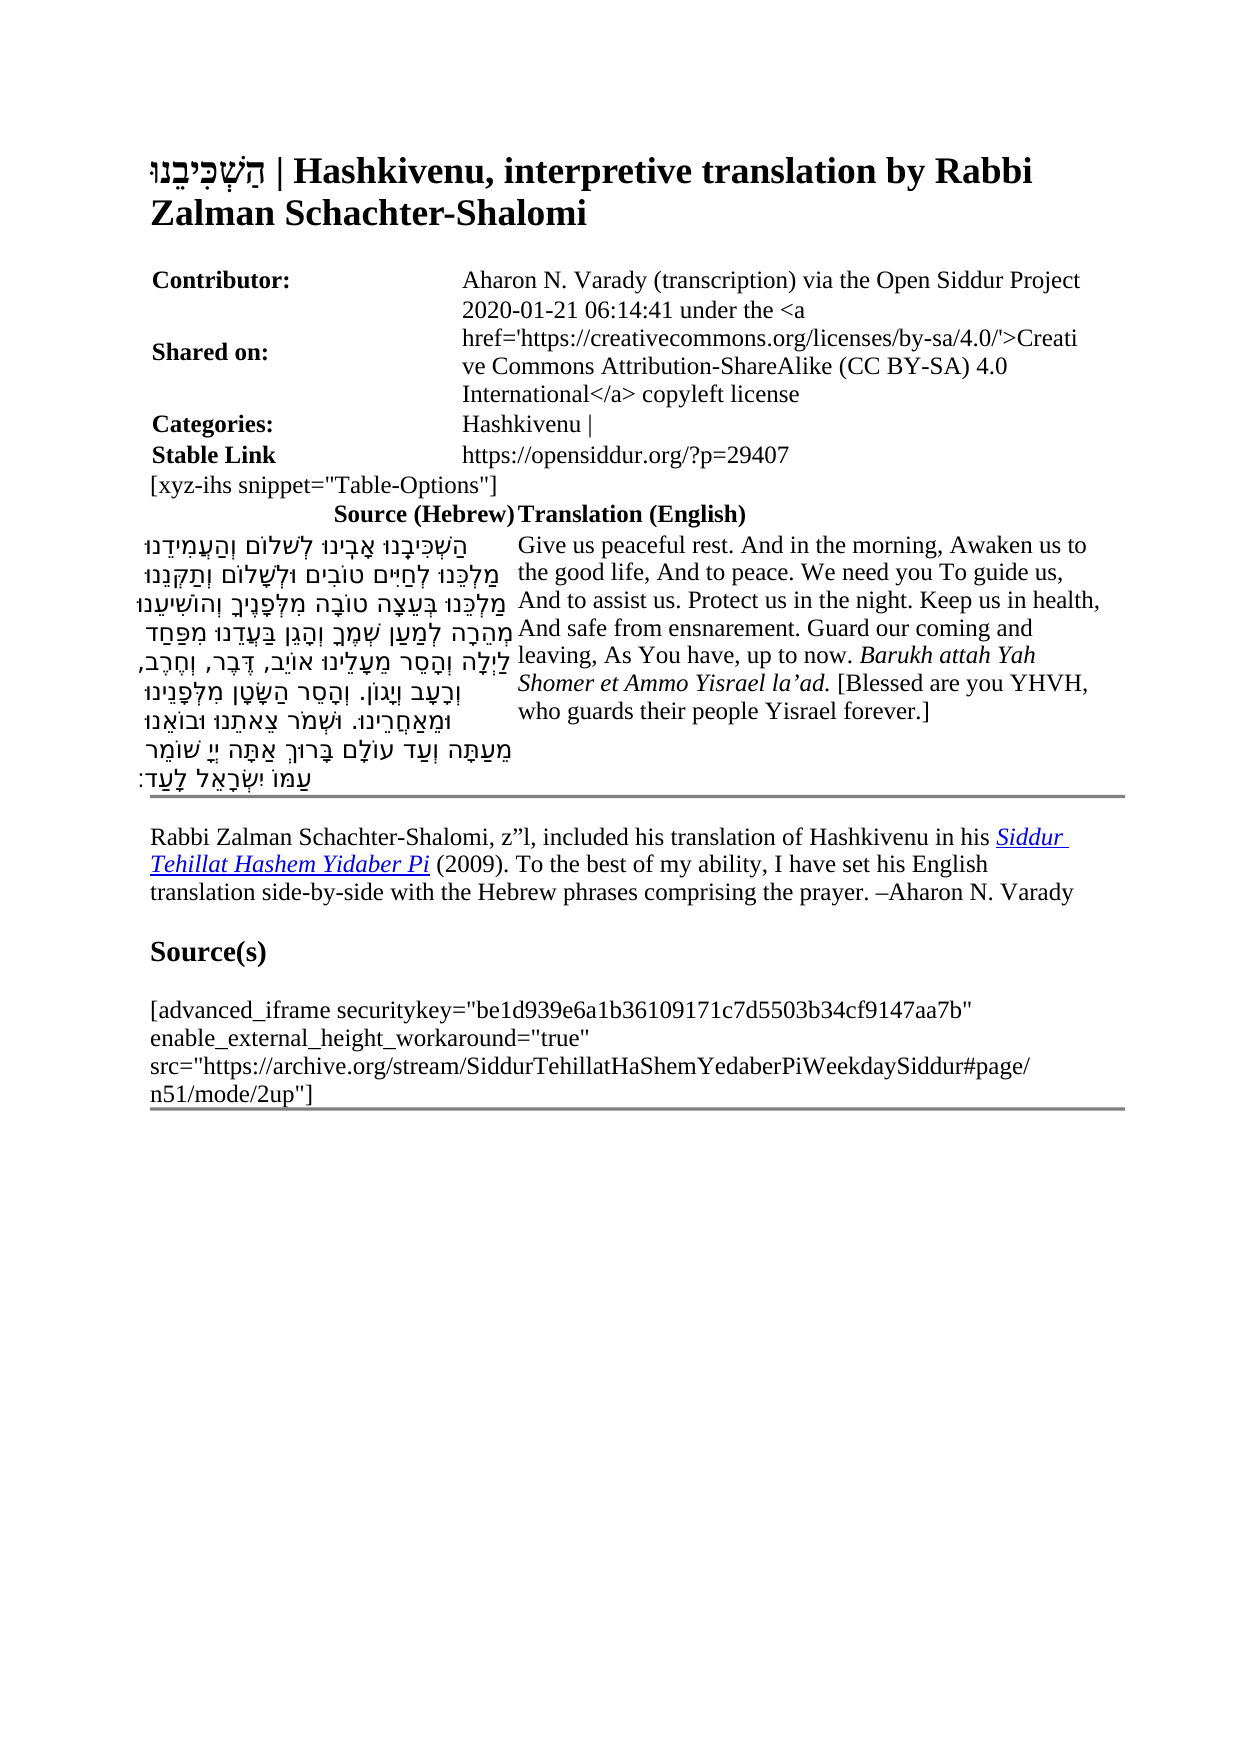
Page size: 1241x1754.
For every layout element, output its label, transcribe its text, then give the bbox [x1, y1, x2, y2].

text [xyz-ihs snippet="Table-Options"] [150, 471, 1090, 498]
table_header Aharon N. Varady (transcription) via the Open Siddur Project [460, 264, 1090, 295]
table_cell Stable Link [150, 440, 460, 471]
table_cell 2020-01-21 06:14:41 under the <a href='https://creativecommons.org/licenses/by-sa/4.0/'>Creative Commons Attribution-ShareAlike (CC BY-SA) 4.0 International</a> copyleft license [460, 295, 1090, 409]
subtitle Source(s) [150, 935, 1090, 967]
table_cell Give us peaceful rest. And in the morning, Awaken us to the good life, And to peace. We need you To guide us, And to assist us. Protect us in the night. Keep us in health, And safe from ensnarement. Guard our coming and leaving, As You have, up to now. Barukh attah Yah Shomer et Ammo Yisrael la’ad. [Blessed are you YHVH, who guards their people Yisrael forever.] [516, 529, 1105, 794]
text [150, 1111, 1090, 1135]
table_header Translation (English) [516, 499, 1105, 529]
table_cell Hashkivenu | [460, 409, 1090, 440]
subtitle הַשְׁכִּיבֵנוּ | Hashkivenu, interpretive translation by Rabbi Zalman Schachter-Shalomi [150, 150, 1090, 233]
table_cell Categories: [150, 409, 460, 440]
table_header Source (Hebrew) [135, 499, 516, 529]
text [advanced_iframe securitykey="be1d939e6a1b36109171c7d5503b34cf9147aa7b" enable_external_height_workaround="true" src="https://archive.org/stream/SiddurTehillatHaShemYedaberPiWeekdaySiddur#page/n51/mode/2up"] [150, 997, 1090, 1107]
table_cell https://opensiddur.org/?p=29407 [460, 440, 1090, 471]
table_cell Shared on: [150, 295, 460, 409]
text Rabbi Zalman Schachter-Shalomi, z”l, included his translation of Hashkivenu in his Siddur Tehillat Hashem Yidaber Pi (2009). To the best of my ability, I have set his English translation side-by-side with the Hebrew phrases comprising the prayer. –Aharon N. Varady [150, 823, 1090, 906]
table_header Contributor: [150, 264, 460, 295]
table_cell הַשְׁכִּיבֵֽנוּ אָבִֽינוּ לְשׁלוֹם וְהַעֲמִידֵנוּ מַלְכֵּנוּ לְחַיִּים טוֹבִים וּלְשָׁלוֹם וְתַקְּנֵנוּ מַלְכֵּנוּ בְּעֵצָה טוֹבָה מִלְּפָנֶיךָ וְהוֹשִׁיעֵנוּ מְהֵרָה לְמַעַן שְׁמֶךָ וְהָגֵן בַּעֲדֵנוּ מִפַּחַד לַיְלָה וְהָסֵר מֵעָלֵינוּ אוֹיֵב, דֶּבֶר, וְחֶרֶב, וְרָעָב וְיָגוֹן. וְהָסֵר הַשָּׂטָן מִלְּפָנֵינוּ וּמֵאַחֲרֵינוּ. וּשְׁמֹר צֵאתֵנוּ וּבוֹאֵנוּ מֵעַתָּה וְעַד עוֹלָם בָּרוּךְ אַתָּה יְיָ שׁוֹמֵר עַמּוֹ יִשְׂרָאֵל לָעַד׃ [135, 529, 516, 795]
